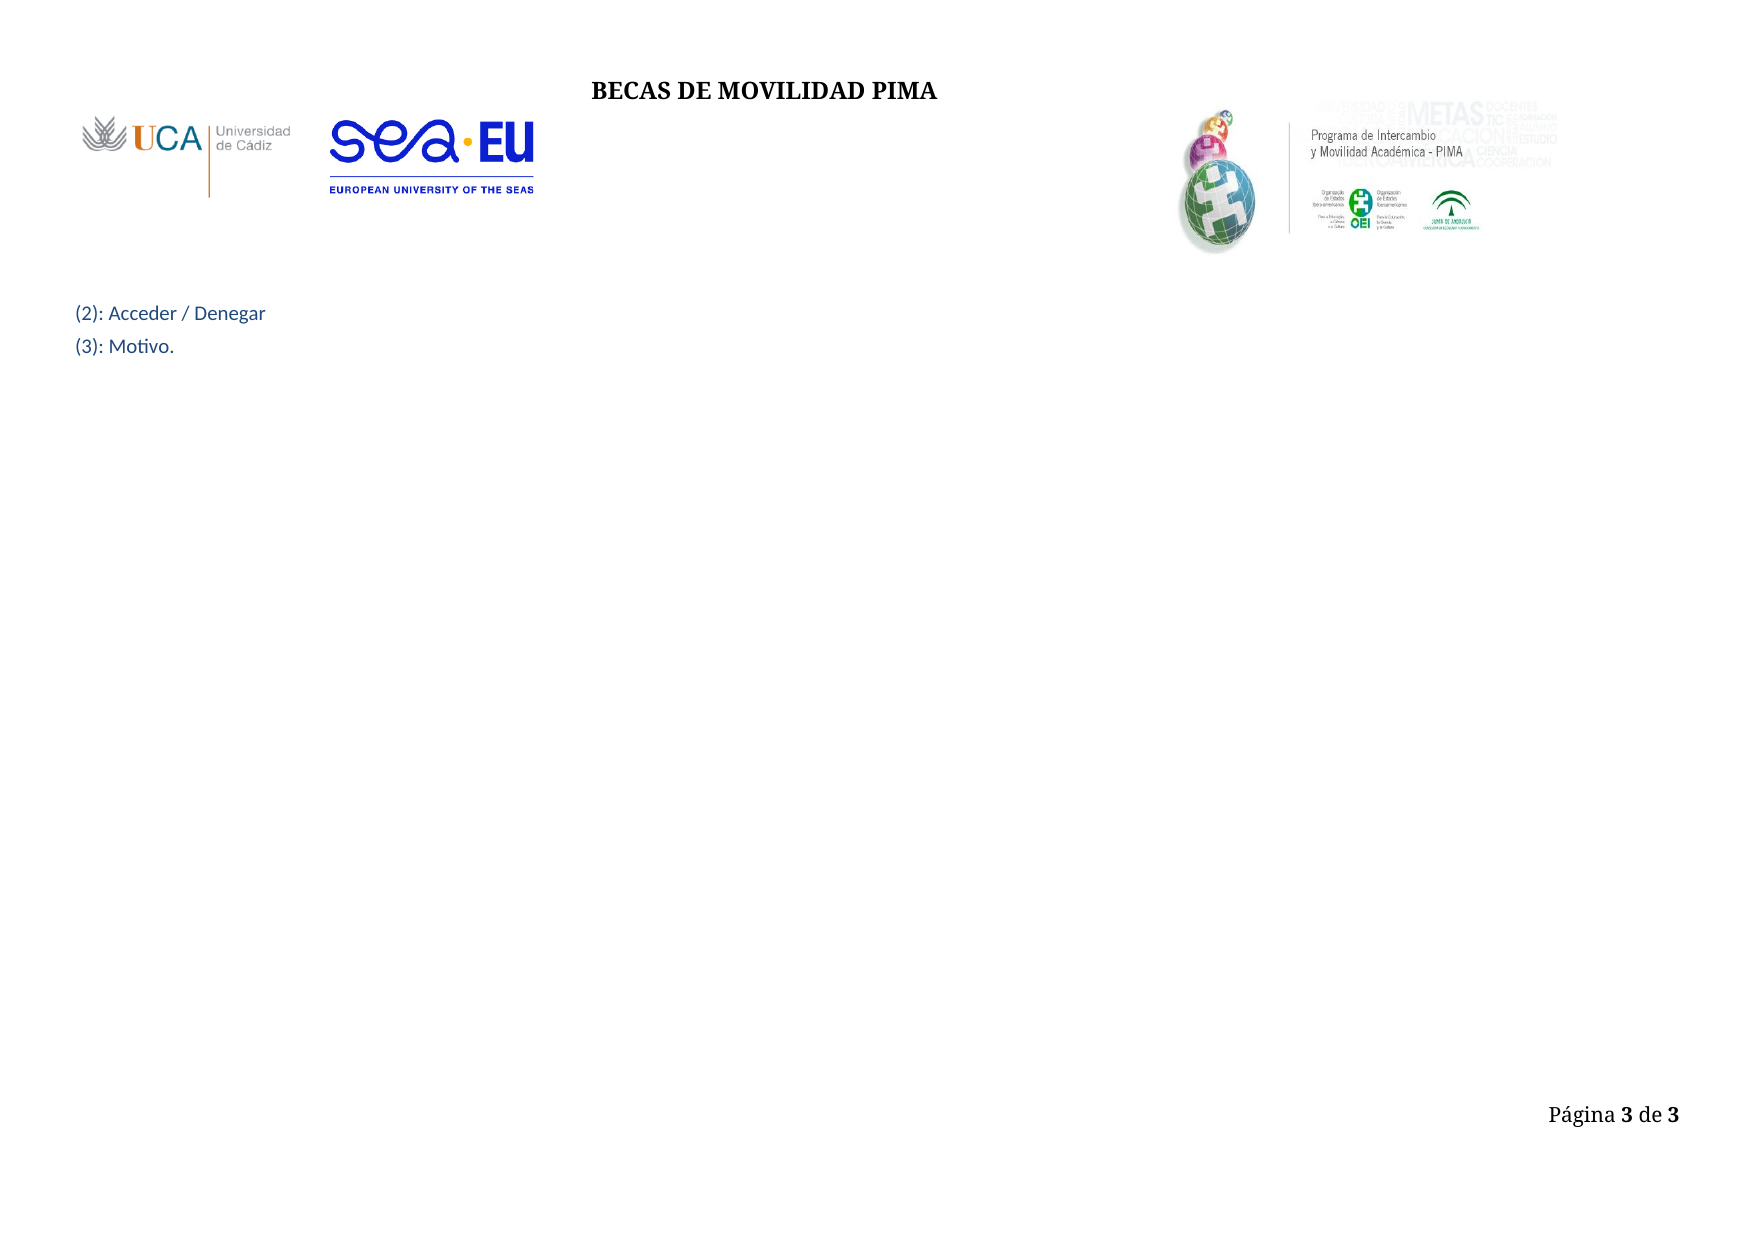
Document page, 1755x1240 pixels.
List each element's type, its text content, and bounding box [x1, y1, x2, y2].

text (2): Acceder / Denegar [75, 300, 1679, 326]
text (3): Motivo. [75, 333, 1679, 359]
